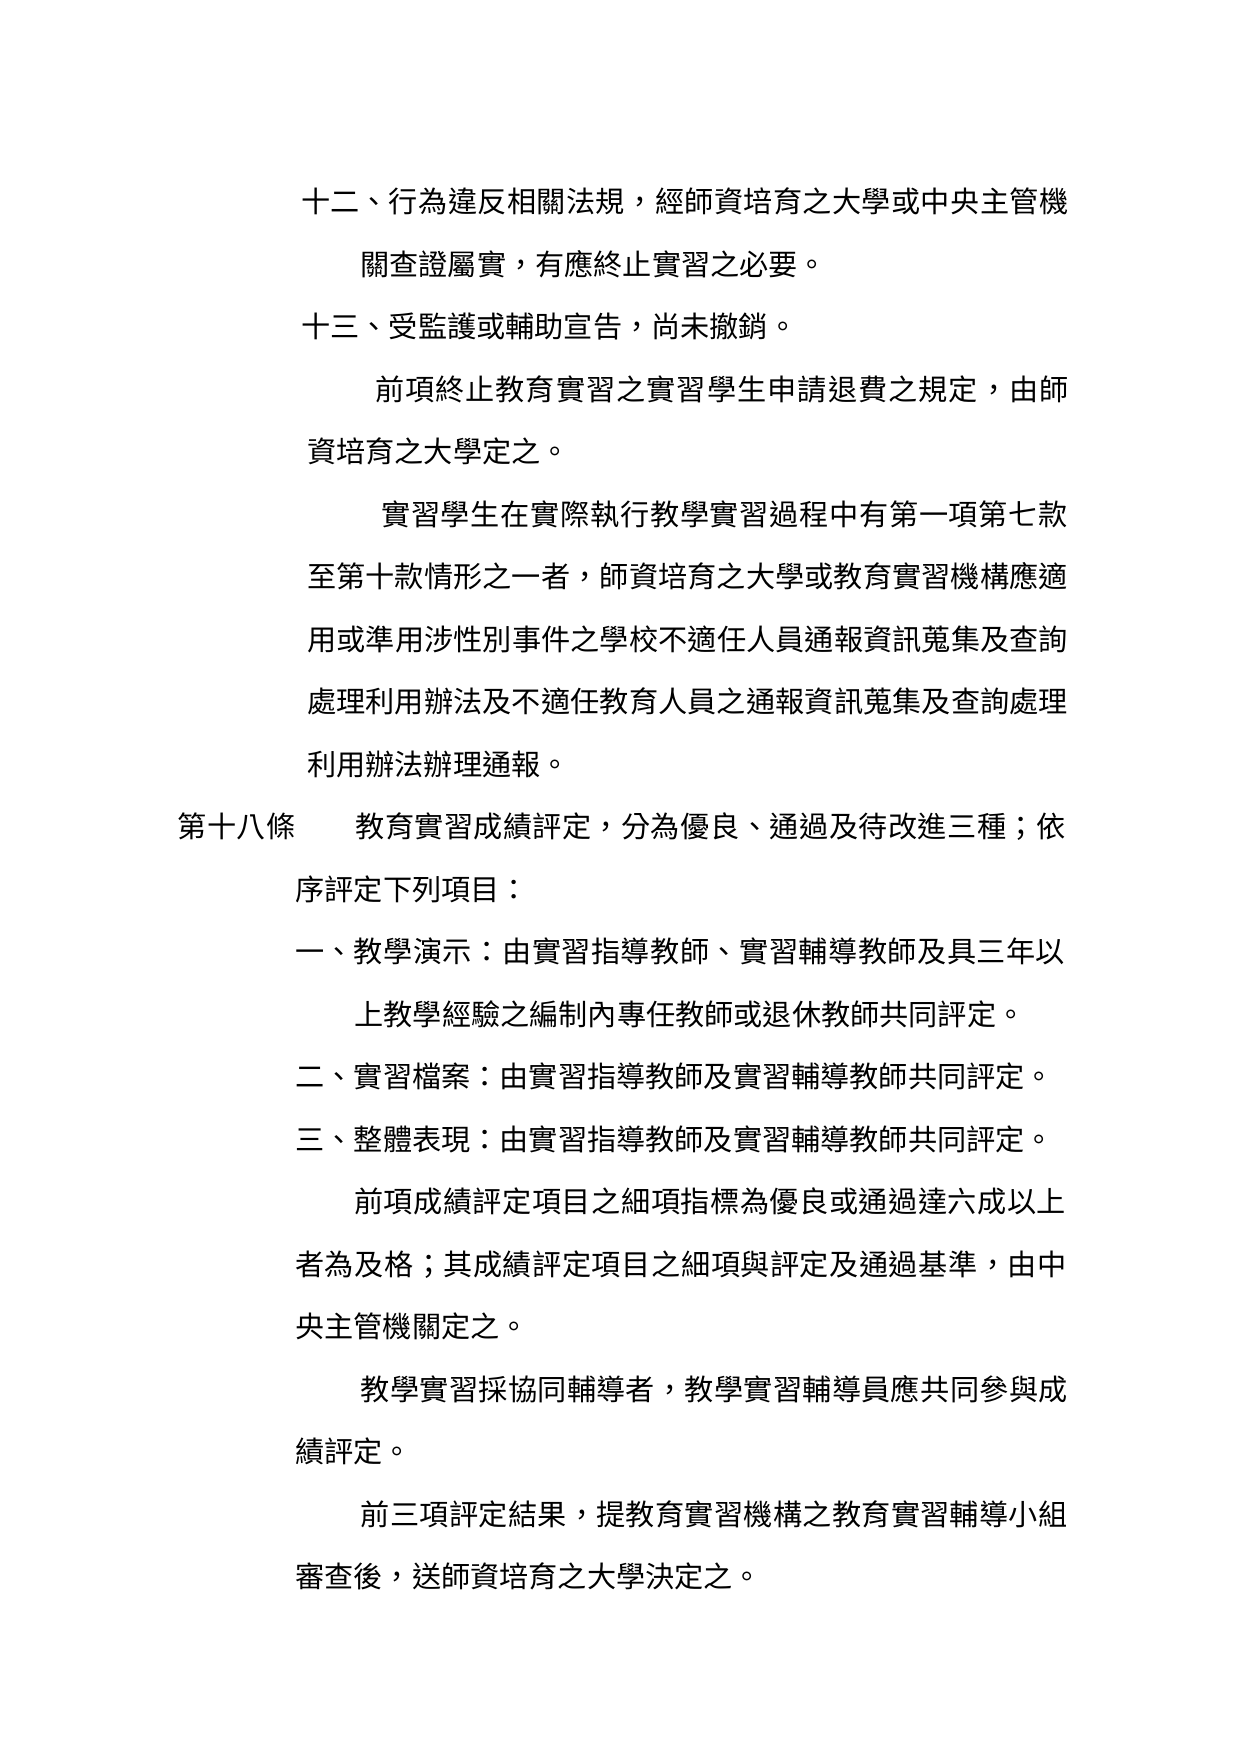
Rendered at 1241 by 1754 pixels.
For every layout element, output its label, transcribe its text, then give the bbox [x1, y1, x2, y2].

list 教學演示：由實習指導教師、實習輔導教師及具三年以上教學經驗之編制內專任教師或退休教師共同評定。 [295, 908, 1068, 1033]
list 行為違反相關法規，經師資培育之大學或中央主管機關查證屬實，有應終止實習之必要。 [301, 158, 1069, 283]
text 第十八條 教育實習成績評定，分為優良、通過及待改進三種；依序評定下列項目： [177, 783, 1068, 908]
text 教學實習採協同輔導者，教學實習輔導員應共同參與成績評定。 [295, 1346, 1068, 1471]
text 前項成績評定項目之細項指標為優良或通過達六成以上者為及格；其成績評定項目之細項與評定及通過基準，由中央主管機關定之。 [295, 1158, 1068, 1346]
list 受監護或輔助宣告，尚未撤銷。 [301, 283, 1069, 346]
text 前項終止教育實習之實習學生申請退費之規定，由師資培育之大學定之。 [307, 346, 1069, 471]
list 整體表現：由實習指導教師及實習輔導教師共同評定。 [295, 1096, 1068, 1158]
list 實習檔案：由實習指導教師及實習輔導教師共同評定。 [295, 1033, 1068, 1096]
text 實習學生在實際執行教學實習過程中有第一項第七款至第十款情形之一者，師資培育之大學或教育實習機構應適用或準用涉性別事件之學校不適任人員通報資訊蒐集及查詢處理利用辦法及不適任教育人員之通報資訊蒐集及查詢處理利用辦法辦理通報。 [307, 471, 1069, 783]
text 前三項評定結果，提教育實習機構之教育實習輔導小組審查後，送師資培育之大學決定之。 [295, 1471, 1068, 1596]
